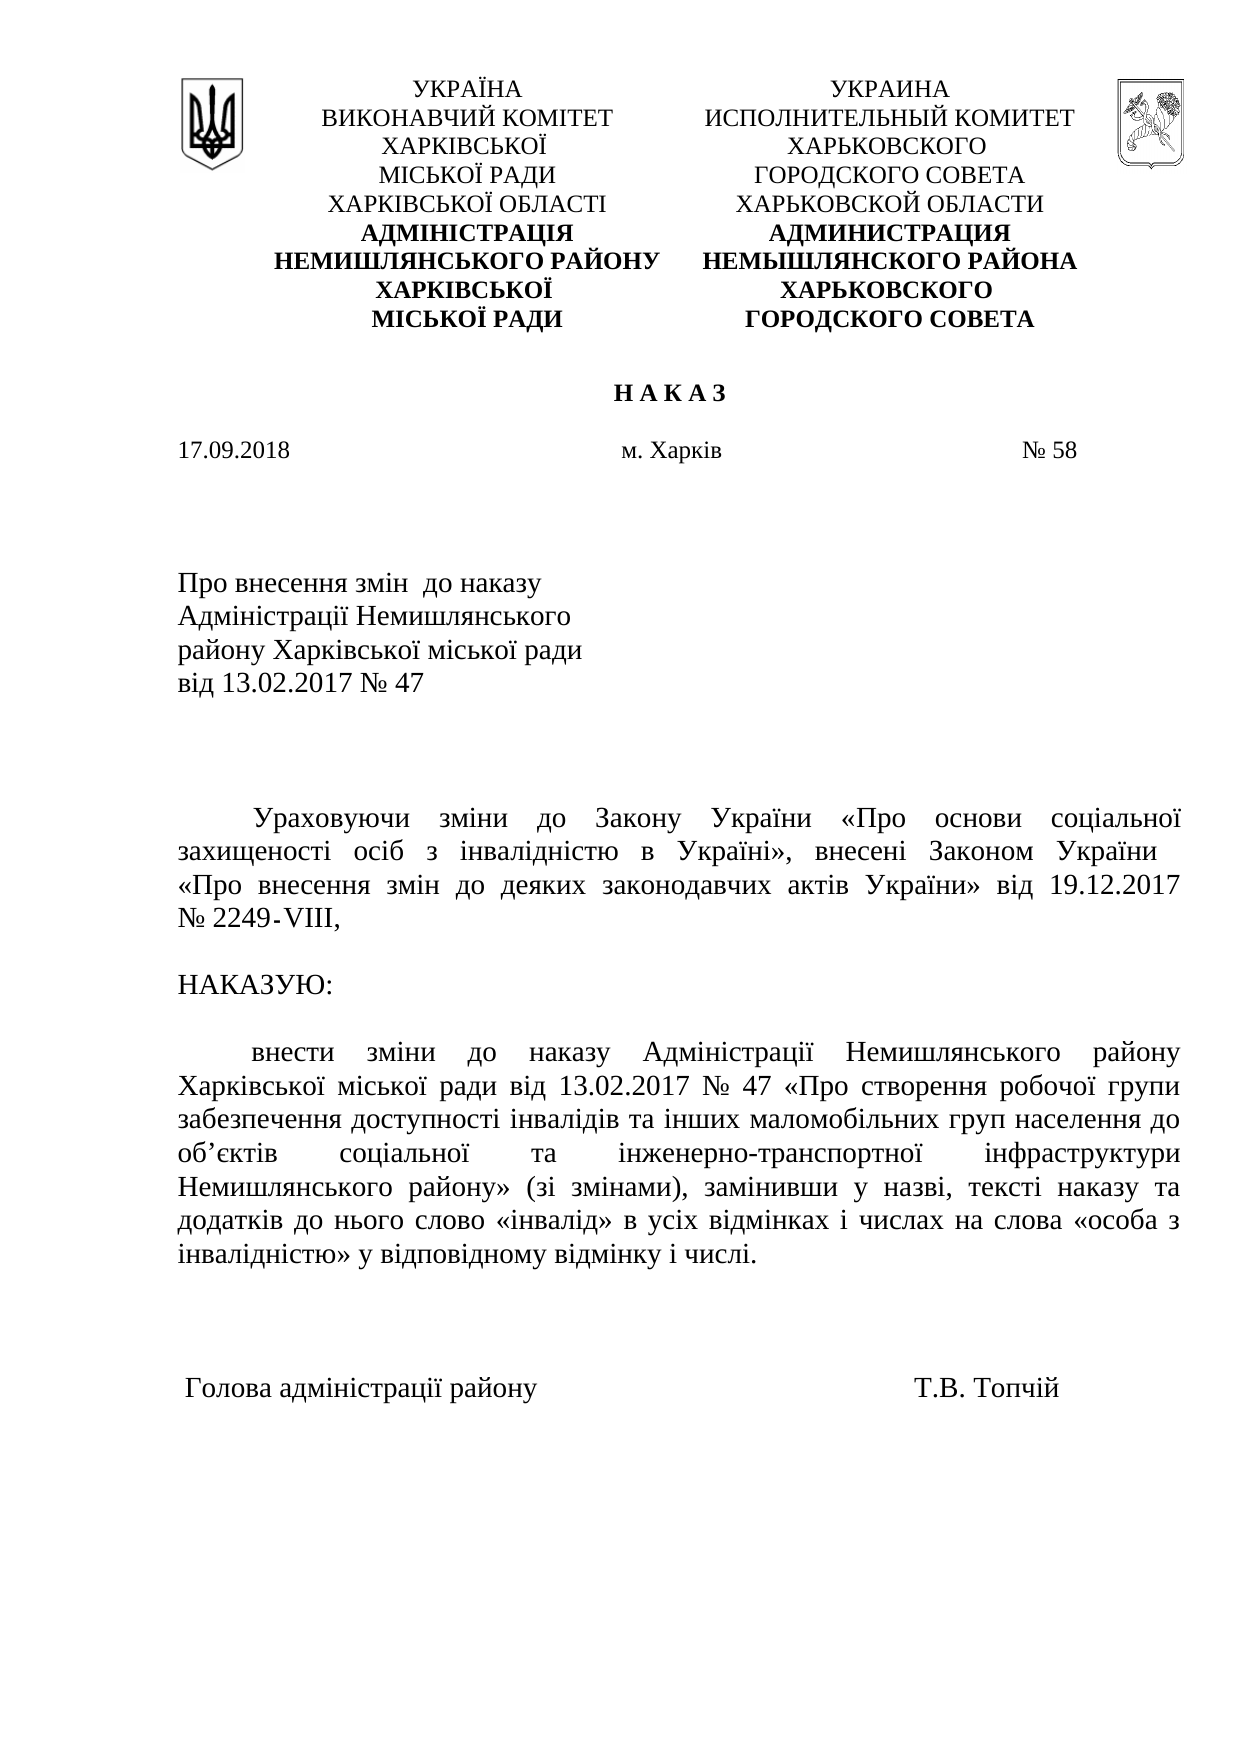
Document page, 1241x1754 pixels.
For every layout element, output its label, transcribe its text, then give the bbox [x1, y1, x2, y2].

text від 13.02.2017 № 47 [177, 666, 1181, 699]
table_header [1104, 74, 1190, 333]
text внести зміни до наказу Адміністрації Немишлянського району Харківської міської ради від 13.02.2017 № 47 «Про створення робочої групи забезпечення доступності інвалідів та інших маломобільних груп населення до об’єктів соціальної та інженерно-транспортної інфраструктури Немишлянського району» (зі змінами), замінивши у назві, тексті наказу та додатків до нього слово «інвалід» в усіх відмінках і числах на слова «особа з інвалідністю» у відповідному відмінку і числі. [177, 1034, 1181, 1269]
table_header УКРАИНА ИСПОЛНИТЕЛЬНЫЙ КОМИТЕТ ХАРЬКОВСКОГО ГОРОДСКОГО СОВЕТА ХАРЬКОВСКОЙ ОБЛАСТИ АДМИНИСТРАЦИЯ НЕМЫШЛЯНСКОГО РАЙОНА ХАРЬКОВСКОГО ГОРОДСКОГО СОВЕТА [676, 74, 1104, 333]
text 17.09.2018 м. Харків № 58 [177, 436, 1181, 464]
table_header УКРАЇНА ВИКОНАВЧИЙ КОМІТЕТ ХАРКІВСЬКОЇ МІСЬКОЇ РАДИ ХАРКІВСЬКОЇ ОБЛАСТІ АДМІНІСТРАЦІЯ НЕМИШЛЯНСЬКОГО РАЙОНУ ХАРКІВСЬКОЇ МІСЬКОЇ РАДИ [259, 74, 676, 333]
text Н А К А З [177, 378, 1137, 407]
text Ураховуючи зміни до Закону України «Про основи соціальної захищеності осіб з інвалідністю в Україні», внесені Законом України «Про внесення змін до деяких законодавчих актів України» від 19.12.2017 № 2249-VIII, [177, 800, 1181, 934]
picture [1115, 73, 1189, 174]
text Голова адміністрації району Т.В. Топчій [177, 1370, 1181, 1403]
text району Харківської міської ради [177, 632, 1181, 666]
text Адміністрації Немишлянського [177, 598, 1181, 632]
text НАКАЗУЮ: [177, 967, 1181, 1001]
text Про внесення змін до наказу [177, 565, 1181, 598]
table_header [159, 74, 259, 333]
